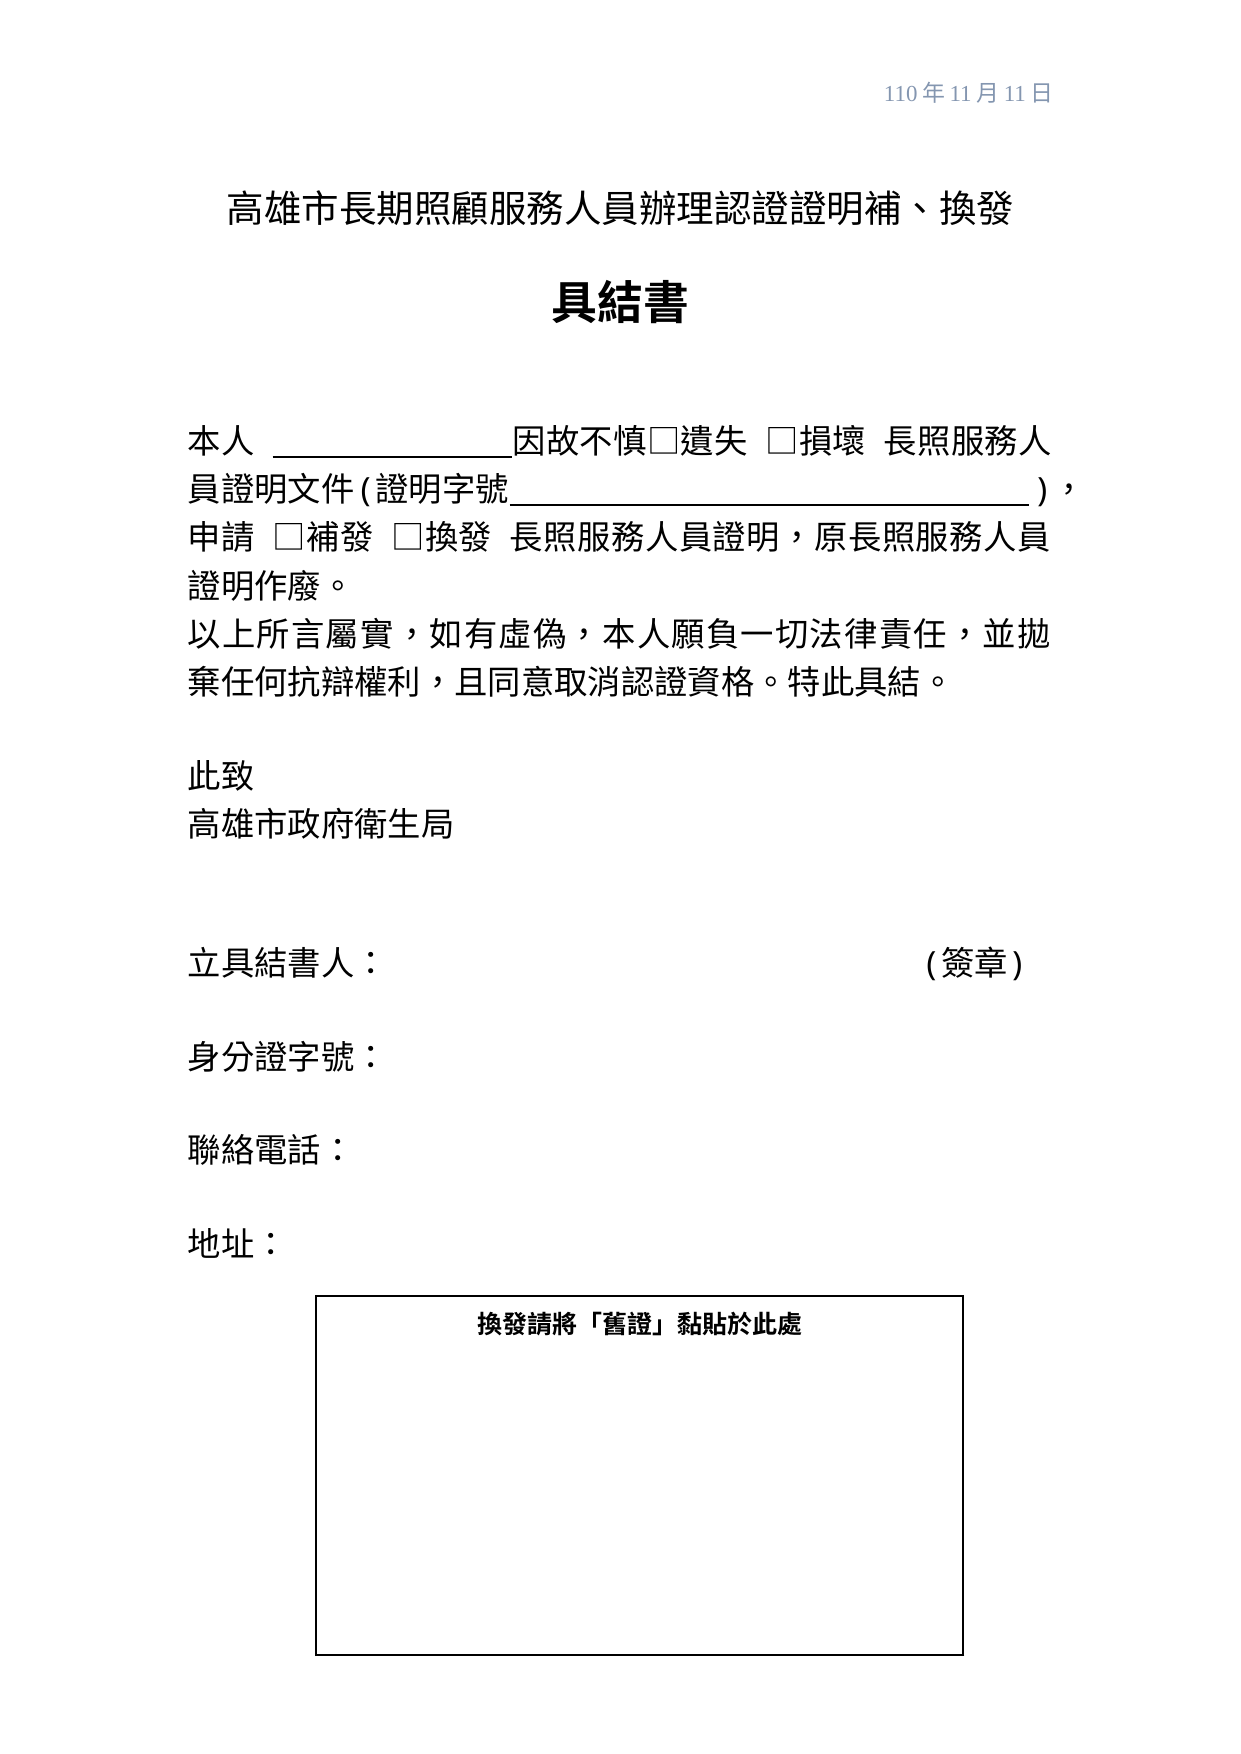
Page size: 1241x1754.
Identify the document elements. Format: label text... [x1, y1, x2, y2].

text 高雄市長期照顧服務人員辦理認證證明補、換發 [187, 164, 1053, 227]
text 以上所言屬實，如有虛偽，本人願負一切法律責任，並拋棄任何抗辯權利，且同意取消認證資格。特此具結。 [187, 608, 1053, 704]
text 地址： [187, 1218, 1053, 1266]
text 身分證字號： [187, 1031, 1053, 1079]
text 換發請將「舊證」黏貼於此處 [332, 1305, 947, 1341]
text 聯絡電話： [187, 1124, 1053, 1172]
text 此致 [187, 749, 1053, 798]
text 具結書 [187, 227, 1053, 352]
text 本人 因故不慎□遺失 □損壞 長照服務人員證明文件(證明字號 )，申請 □補發 □換發 長照服務人員證明，原長照服務人員證明作廢。 [187, 414, 1053, 608]
text 立具結書人： (簽章) [187, 937, 1053, 985]
text 高雄市政府衛生局 [187, 798, 1053, 846]
